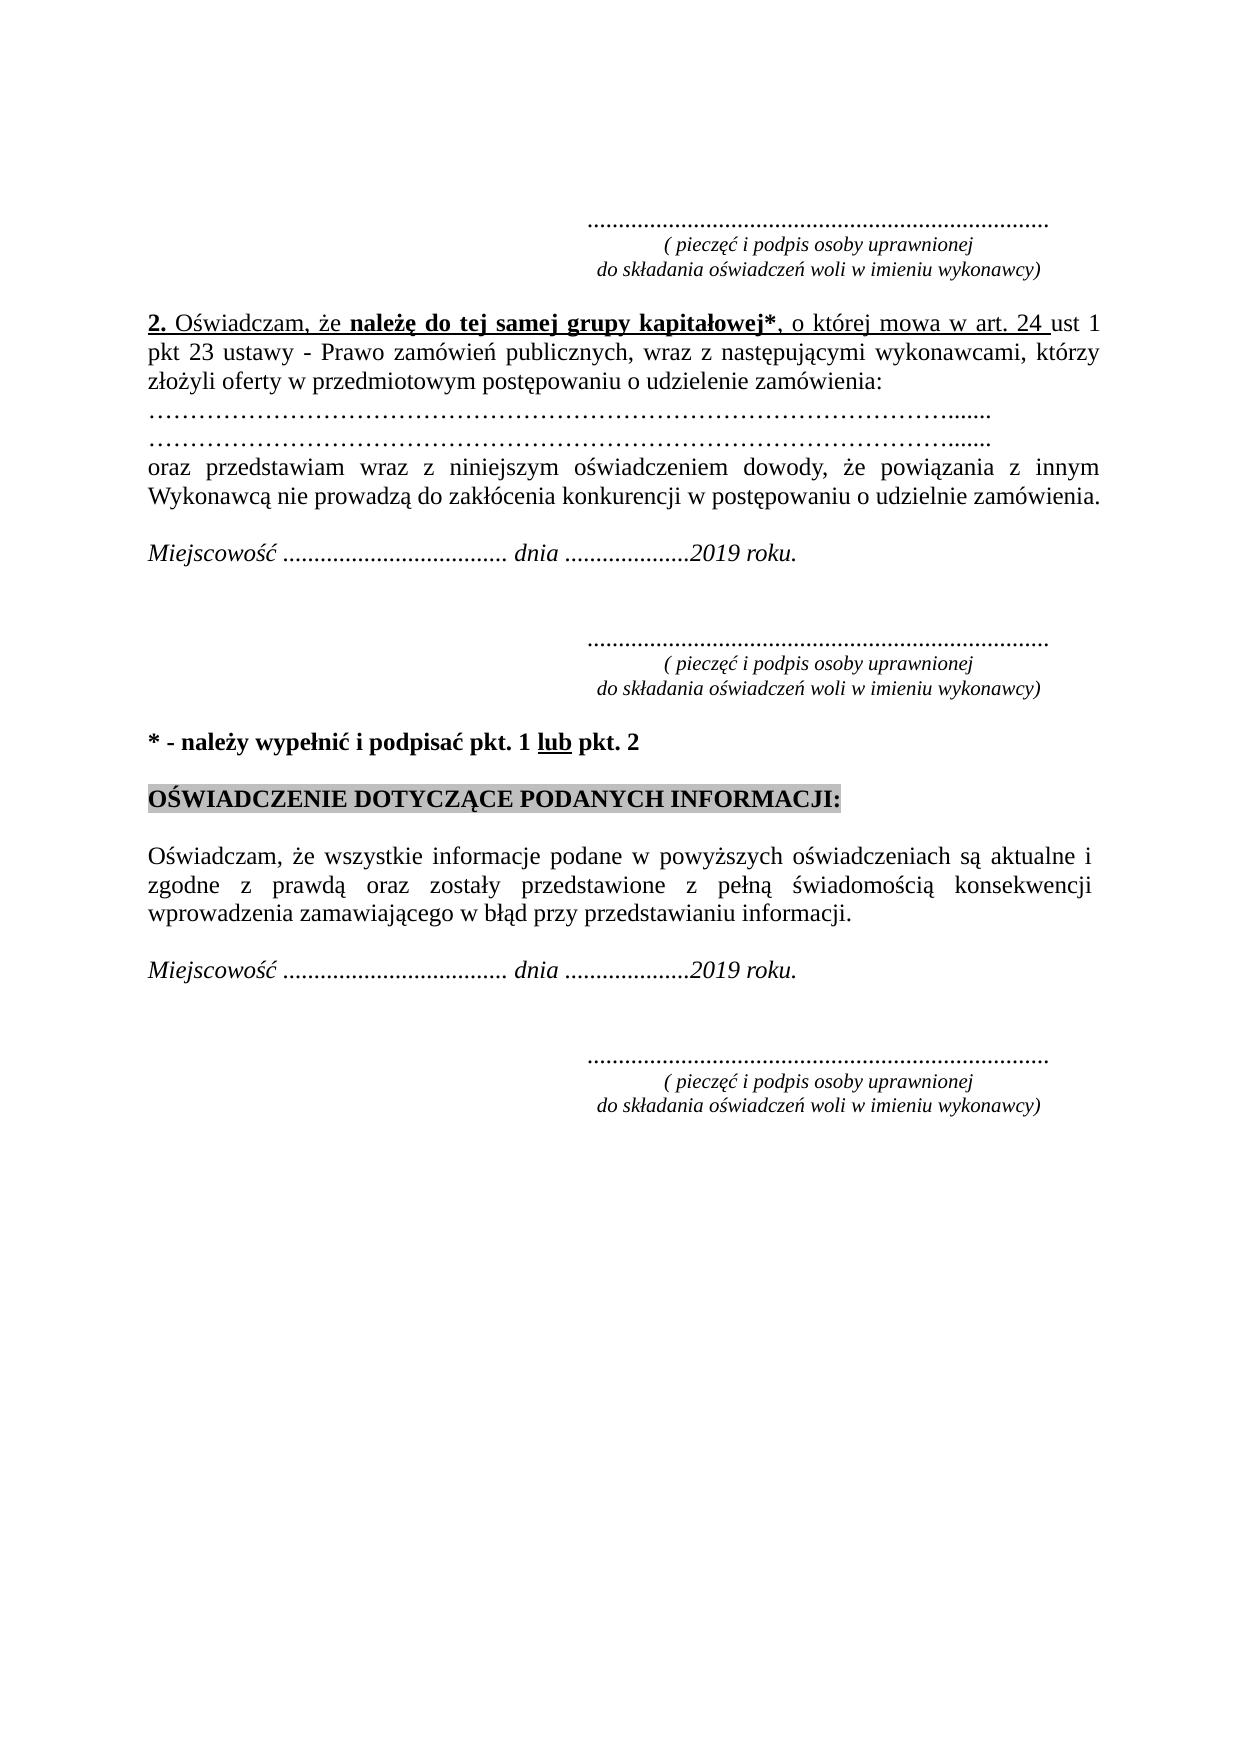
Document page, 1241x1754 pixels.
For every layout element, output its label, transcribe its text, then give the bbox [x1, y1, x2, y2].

text OŚWIADCZENIE DOTYCZĄCE PODANYCH INFORMACJI: [148, 784, 1093, 813]
text Miejscowość .................................... dnia ....................2019 roku. [148, 538, 1101, 567]
text 2. Oświadczam, że należę do tej samej grupy kapitałowej*, o której mowa w art. 24 ust 1 pkt 23 ustawy - Prawo zamówień publicznych, wraz z następującymi wykonawcami, którzy złożyli oferty w przedmiotowym postępowaniu o udzielenie zamówienia: [148, 308, 1101, 395]
text ( pieczęć i podpis osoby uprawnionej [546, 232, 1093, 256]
text .......................................................................... [546, 1040, 1093, 1069]
text ( pieczęć i podpis osoby uprawnionej [546, 1069, 1093, 1093]
text do składania oświadczeń woli w imieniu wykonawcy) [546, 1093, 1093, 1117]
text Miejscowość .................................... dnia ....................2019 roku. [148, 955, 1101, 984]
text ( pieczęć i podpis osoby uprawnionej [546, 651, 1093, 675]
text do składania oświadczeń woli w imieniu wykonawcy) [546, 675, 1093, 699]
text oraz przedstawiam wraz z niniejszym oświadczeniem dowody, że powiązania z innym Wykonawcą nie prowadzą do zakłócenia konkurencji w postępowaniu o udzielnie zamówienia. [148, 452, 1101, 510]
text ……………………………………………………………………………………....... [148, 423, 1101, 452]
text .......................................................................... [546, 204, 1093, 232]
text do składania oświadczeń woli w imieniu wykonawcy) [546, 256, 1093, 281]
text * - należy wypełnić i podpisać pkt. 1 lub pkt. 2 [148, 727, 1101, 756]
text ……………………………………………………………………………………....... [148, 395, 1101, 423]
text .......................................................................... [546, 623, 1093, 651]
text Oświadczam, że wszystkie informacje podane w powyższych oświadczeniach są aktualne i zgodne z prawdą oraz zostały przedstawione z pełną świadomością konsekwencji wprowadzenia zamawiającego w błąd przy przedstawianiu informacji. [148, 841, 1093, 927]
